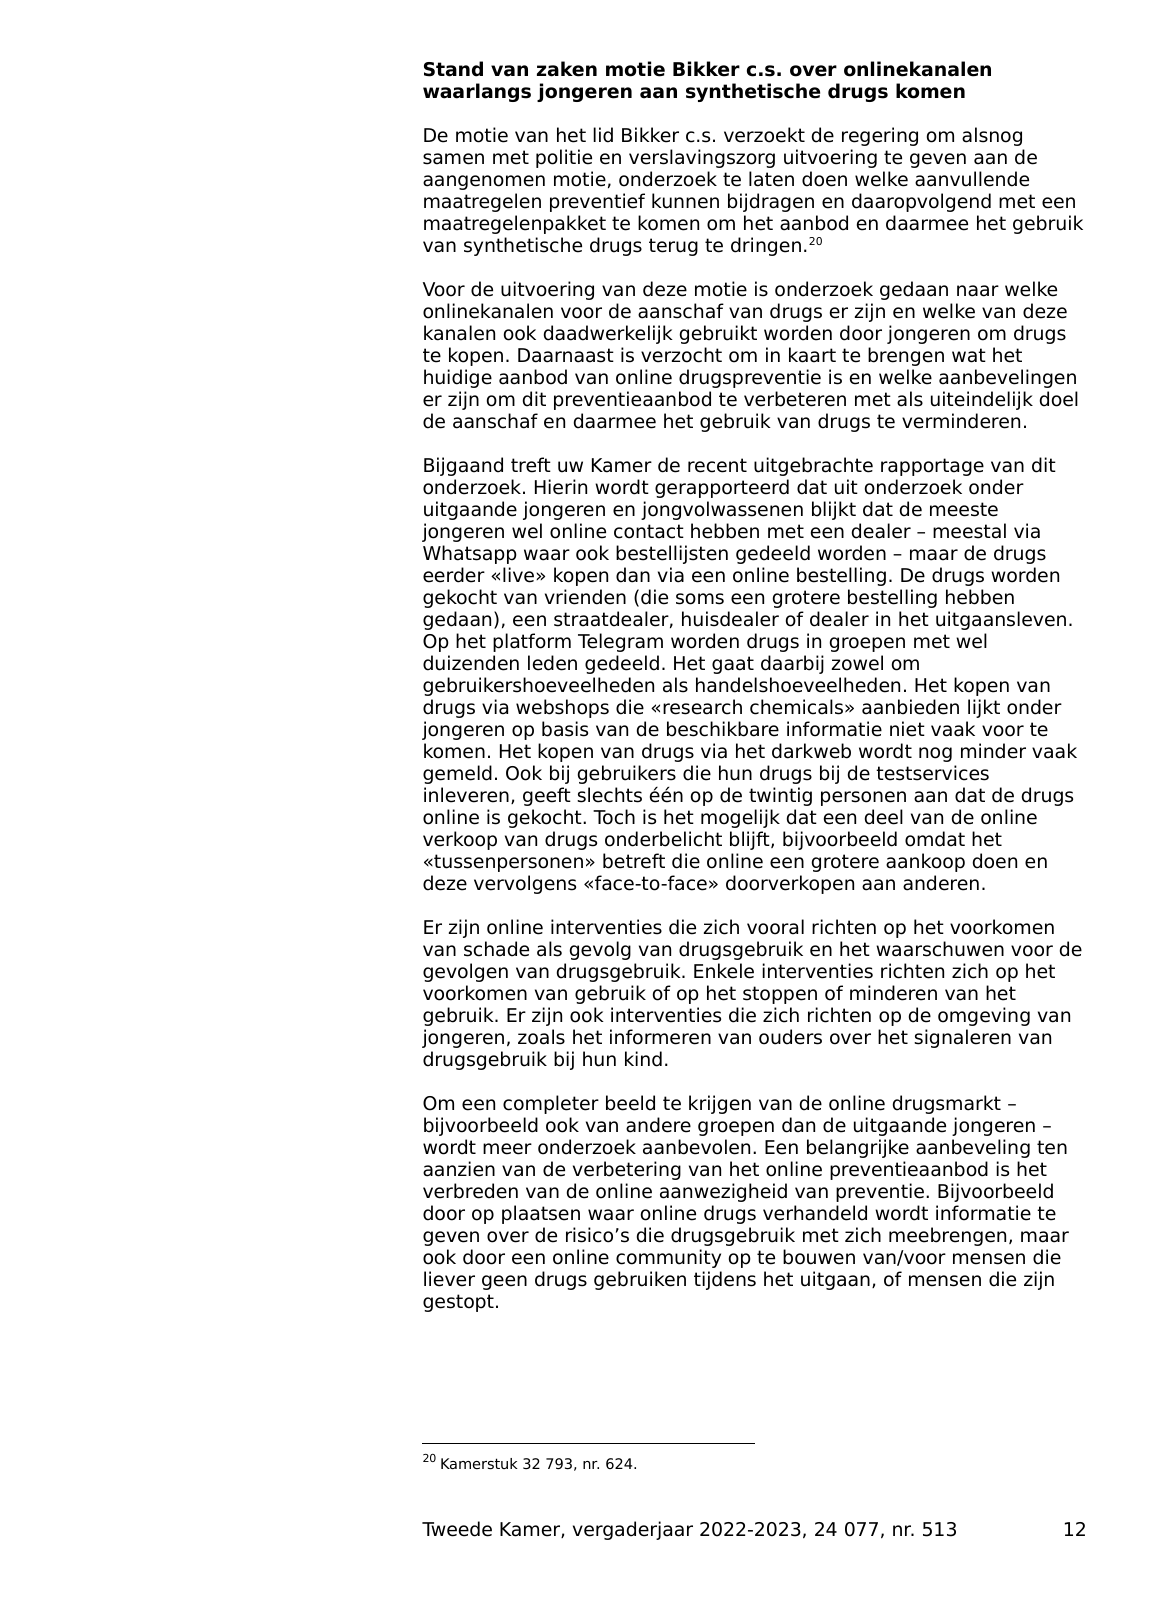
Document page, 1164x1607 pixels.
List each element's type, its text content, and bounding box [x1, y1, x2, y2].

text Bijgaand treft uw Kamer de recent uitgebrachte rapportage van dit onderzoek. Hierin wordt gerapporteerd dat uit onderzoek onder uitgaande jongeren en jongvolwassenen blijkt dat de meeste jongeren wel online contact hebben met een dealer – meestal via Whatsapp waar ook bestellijsten gedeeld worden – maar de drugs eerder «live» kopen dan via een online bestelling. De drugs worden gekocht van vrienden (die soms een grotere bestelling hebben gedaan), een straatdealer, huisdealer of dealer in het uitgaansleven. Op het platform Telegram worden drugs in groepen met wel duizenden leden gedeeld. Het gaat daarbij zowel om gebruikershoeveelheden als handelshoeveelheden. Het kopen van drugs via webshops die «research chemicals» aanbieden lijkt onder jongeren op basis van de beschikbare informatie niet vaak voor te komen. Het kopen van drugs via het darkweb wordt nog minder vaak gemeld. Ook bij gebruikers die hun drugs bij de testservices inleveren, geeft slechts één op de twintig personen aan dat de drugs online is gekocht. Toch is het mogelijk dat een deel van de online verkoop van drugs onderbelicht blijft, bijvoorbeeld omdat het «tussenpersonen» betreft die online een grotere aankoop doen en deze vervolgens «face-to-face» doorverkopen aan anderen. [422, 455, 1087, 895]
text Voor de uitvoering van deze motie is onderzoek gedaan naar welke onlinekanalen voor de aanschaf van drugs er zijn en welke van deze kanalen ook daadwerkelijk gebruikt worden door jongeren om drugs te kopen. Daarnaast is verzocht om in kaart te brengen wat het huidige aanbod van online drugspreventie is en welke aanbevelingen er zijn om dit preventieaanbod te verbeteren met als uiteindelijk doel de aanschaf en daarmee het gebruik van drugs te verminderen. [422, 279, 1087, 433]
text De motie van het lid Bikker c.s. verzoekt de regering om alsnog samen met politie en verslavingszorg uitvoering te geven aan de aangenomen motie, onderzoek te laten doen welke aanvullende maatregelen preventief kunnen bijdragen en daaropvolgend met een maatregelenpakket te komen om het aanbod en daarmee het gebruik van synthetische drugs terug te dringen. [422, 125, 1087, 257]
text Kamerstuk 32 793, nr. 624. [422, 1452, 1087, 1474]
text Er zijn online interventies die zich vooral richten op het voorkomen van schade als gevolg van drugsgebruik en het waarschuwen voor de gevolgen van drugsgebruik. Enkele interventies richten zich op het voorkomen van gebruik of op het stoppen of minderen van het gebruik. Er zijn ook interventies die zich richten op de omgeving van jongeren, zoals het informeren van ouders over het signaleren van drugsgebruik bij hun kind. [422, 917, 1087, 1071]
subtitle Stand van zaken motie Bikker c.s. over onlinekanalen waarlangs jongeren aan synthetische drugs komen [422, 59, 1087, 103]
text Om een completer beeld te krijgen van de online drugsmarkt – bijvoorbeeld ook van andere groepen dan de uitgaande jongeren – wordt meer onderzoek aanbevolen. Een belangrijke aanbeveling ten aanzien van de verbetering van het online preventieaanbod is het verbreden van de online aanwezigheid van preventie. Bijvoorbeeld door op plaatsen waar online drugs verhandeld wordt informatie te geven over de risico’s die drugsgebruik met zich meebrengen, maar ook door een online community op te bouwen van/voor mensen die liever geen drugs gebruiken tijdens het uitgaan, of mensen die zijn gestopt. [422, 1093, 1087, 1313]
